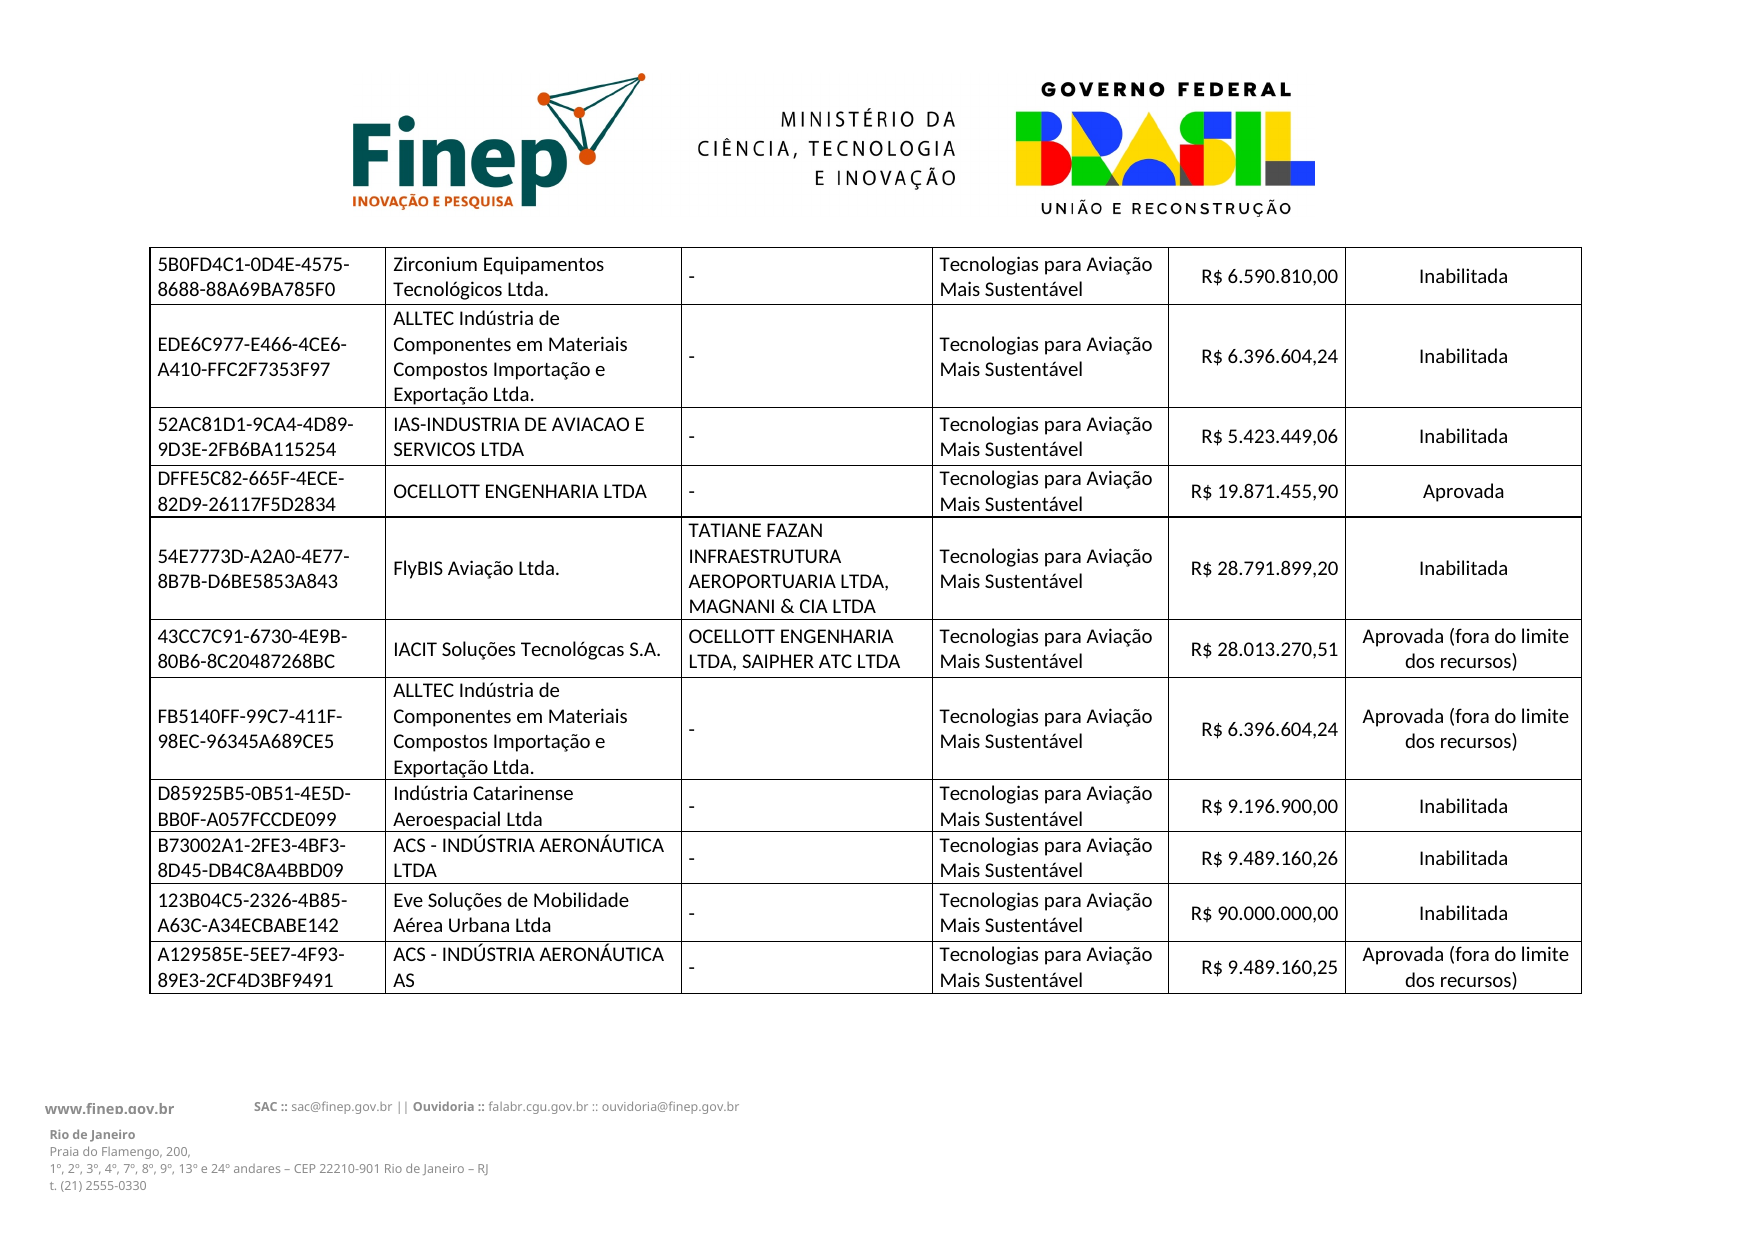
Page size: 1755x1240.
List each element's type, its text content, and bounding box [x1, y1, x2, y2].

table_cell ALLTEC Indústria de Componentes em Materiais Compostos Importação e Exportação Ltda. [386, 305, 681, 407]
table_cell 52AC81D1-9CA4-4D89-9D3E-2FB6BA115254 [151, 408, 385, 464]
table_cell Aprovada [1346, 466, 1581, 516]
table_cell - [682, 466, 932, 516]
table_cell ACS - INDÚSTRIA AERONÁUTICA LTDA [386, 832, 681, 883]
table_cell TATIANE FAZAN INFRAESTRUTURA AEROPORTUARIA LTDA, MAGNANI & CIA LTDA [682, 518, 932, 619]
table_cell DFFE5C82-665F-4ECE-82D9-26117F5D2834 [151, 466, 385, 516]
table_cell R$ 9.489.160,25 [1169, 942, 1345, 992]
table_cell 5B0FD4C1-0D4E-4575-8688-88A69BA785F0 [151, 248, 385, 304]
table_cell D85925B5-0B51-4E5D-BB0F-A057FCCDE099 [151, 780, 385, 831]
table_cell IACIT Soluções Tecnológcas S.A. [386, 620, 681, 677]
table_cell - [682, 408, 932, 464]
table_cell 123B04C5-2326-4B85-A63C-A34ECBABE142 [151, 884, 385, 941]
table_cell - [682, 832, 932, 883]
table_cell EDE6C977-E466-4CE6-A410-FFC2F7353F97 [151, 305, 385, 407]
table_cell R$ 6.396.604,24 [1169, 678, 1345, 779]
table_cell Inabilitada [1346, 248, 1581, 304]
table_cell Tecnologias para Aviação Mais Sustentável [933, 780, 1168, 831]
table_cell R$ 5.423.449,06 [1169, 408, 1345, 464]
table_cell Inabilitada [1346, 305, 1581, 407]
table_cell - [682, 305, 932, 407]
table_cell FB5140FF-99C7-411F-98EC-96345A689CE5 [151, 678, 385, 779]
table_cell Tecnologias para Aviação Mais Sustentável [933, 884, 1168, 941]
table_cell R$ 28.791.899,20 [1169, 518, 1345, 619]
table_cell R$ 90.000.000,00 [1169, 884, 1345, 941]
table_cell Tecnologias para Aviação Mais Sustentável [933, 518, 1168, 619]
table_cell A129585E-5EE7-4F93-89E3-2CF4D3BF9491 [151, 942, 385, 992]
table_cell Tecnologias para Aviação Mais Sustentável [933, 408, 1168, 464]
table_cell - [682, 248, 932, 304]
table_cell R$ 9.196.900,00 [1169, 780, 1345, 831]
table_cell ACS - INDÚSTRIA AERONÁUTICA AS [386, 942, 681, 992]
table_cell OCELLOTT ENGENHARIA LTDA, SAIPHER ATC LTDA [682, 620, 932, 677]
table_cell Eve Soluções de Mobilidade Aérea Urbana Ltda [386, 884, 681, 941]
table_cell 43CC7C91-6730-4E9B-80B6-8C20487268BC [151, 620, 385, 677]
table_cell B73002A1-2FE3-4BF3-8D45-DB4C8A4BBD09 [151, 832, 385, 883]
table_cell Inabilitada [1346, 884, 1581, 941]
table_cell Aprovada (fora do limite dos recursos) [1346, 620, 1581, 677]
table_cell Indústria Catarinense Aeroespacial Ltda [386, 780, 681, 831]
table_cell IAS-INDUSTRIA DE AVIACAO E SERVICOS LTDA [386, 408, 681, 464]
table_cell R$ 28.013.270,51 [1169, 620, 1345, 677]
table_cell Aprovada (fora do limite dos recursos) [1346, 942, 1581, 992]
table_cell - [682, 678, 932, 779]
table_cell Inabilitada [1346, 518, 1581, 619]
table_cell R$ 6.396.604,24 [1169, 305, 1345, 407]
table_cell Tecnologias para Aviação Mais Sustentável [933, 678, 1168, 779]
table_cell Tecnologias para Aviação Mais Sustentável [933, 466, 1168, 516]
table_cell Tecnologias para Aviação Mais Sustentável [933, 248, 1168, 304]
table_cell Inabilitada [1346, 408, 1581, 464]
table_cell FlyBIS Aviação Ltda. [386, 518, 681, 619]
table_cell R$ 19.871.455,90 [1169, 466, 1345, 516]
table_cell Tecnologias para Aviação Mais Sustentável [933, 620, 1168, 677]
table_cell Tecnologias para Aviação Mais Sustentável [933, 942, 1168, 992]
table_cell Tecnologias para Aviação Mais Sustentável [933, 832, 1168, 883]
table_cell OCELLOTT ENGENHARIA LTDA [386, 466, 681, 516]
table_cell R$ 6.590.810,00 [1169, 248, 1345, 304]
table_cell Zirconium Equipamentos Tecnológicos Ltda. [386, 248, 681, 304]
table_cell ALLTEC Indústria de Componentes em Materiais Compostos Importação e Exportação Ltda. [386, 678, 681, 779]
table_cell - [682, 942, 932, 992]
table_cell Inabilitada [1346, 832, 1581, 883]
table_cell Inabilitada [1346, 780, 1581, 831]
table_cell - [682, 884, 932, 941]
table_cell R$ 9.489.160,26 [1169, 832, 1345, 883]
table_cell - [682, 780, 932, 831]
table_cell Aprovada (fora do limite dos recursos) [1346, 678, 1581, 779]
table_cell Tecnologias para Aviação Mais Sustentável [933, 305, 1168, 407]
table_cell 54E7773D-A2A0-4E77-8B7B-D6BE5853A843 [151, 518, 385, 619]
